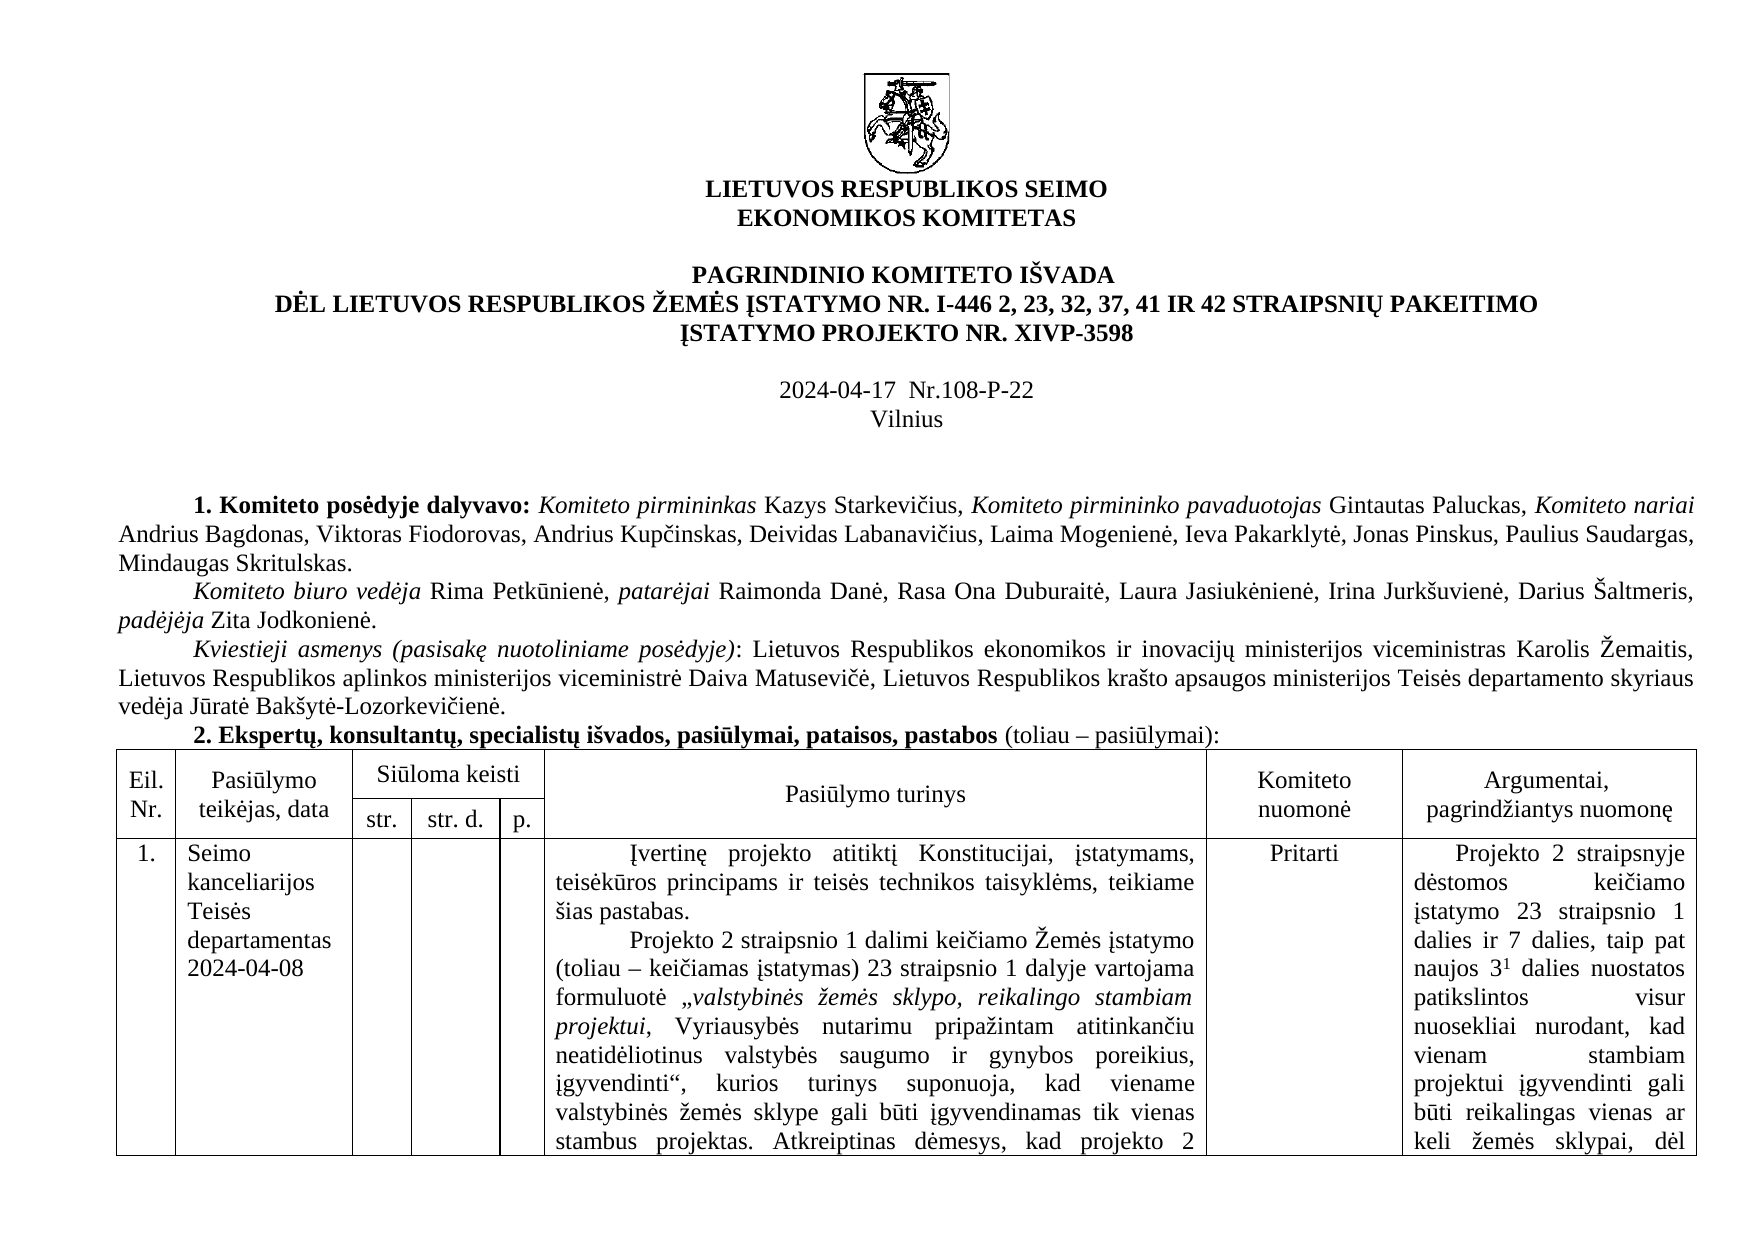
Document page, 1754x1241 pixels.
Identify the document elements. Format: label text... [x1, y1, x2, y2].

subtitle 2. Ekspertų, konsultantų, specialistų išvados, pasiūlymai, pataisos, pastabos (toliau – pasiūlymai): [118, 720, 1695, 749]
text Vilnius [118, 404, 1695, 433]
table_cell Pritarti [1207, 839, 1402, 1155]
table_cell Įvertinę projekto atitiktį Konstitucijai, įstatymams, teisėkūros principams ir teisės technikos taisyklėms, teikiame šias pastabas. Projekto 2 straipsnio 1 dalimi keičiamo Žemės įstatymo (toliau – keičiamas įstatymas) 23 straipsnio 1 dalyje vartojama formuluotė „valstybinės žemės sklypo, reikalingo stambiam projektui, Vyriausybės nutarimu pripažintam atitinkančiu neatidėliotinus valstybės saugumo ir gynybos poreikius, įgyvendinti“, kurios turinys suponuoja, kad viename valstybinės žemės sklype gali būti įgyvendinamas tik vienas stambus projektas. Atkreiptinas dėmesys, kad projekto 2 [545, 839, 1206, 1155]
table_cell str. d. [412, 799, 499, 837]
text LIETUVOS RESPUBLIKOS SEIMO [118, 174, 1695, 203]
table_cell p. [501, 799, 544, 837]
text ekonomikos komitetas [118, 203, 1695, 231]
subtitle įstatymo projektO nr. xivp-3598 [118, 318, 1695, 346]
table_cell [353, 839, 411, 1155]
table_cell Seimo kanceliarijos Teisės departamentas 2024-04-08 [176, 839, 352, 1155]
table_cell [412, 839, 499, 1155]
table_header Siūloma keisti [353, 750, 544, 798]
text 1. Komiteto posėdyje dalyvavo: Komiteto pirmininkas Kazys Starkevičius, Komiteto pirmininko pavaduotojas Gintautas Paluckas, Komiteto nariai Andrius Bagdonas, Viktoras Fiodorovas, Andrius Kupčinskas, Deividas Labanavičius, Laima Mogenienė, Ieva Pakarklytė, Jonas Pinskus, Paulius Saudargas, Mindaugas Skritulskas. [118, 490, 1695, 576]
table_header Argumentai, pagrindžiantys nuomonę [1403, 750, 1696, 837]
subtitle PAGRINDINIO KOMITETO IŠVADA [118, 260, 1695, 289]
table_cell Projekto 2 straipsnyje dėstomos keičiamo įstatymo 23 straipsnio 1 dalies ir 7 dalies, taip pat naujos 31 dalies nuostatos patikslintos visur nuosekliai nurodant, kad vienam stambiam projektui įgyvendinti gali būti reikalingas vienas ar keli žemės sklypai, dėl [1403, 839, 1696, 1155]
table_header Pasiūlymo turinys [545, 750, 1206, 837]
subtitle DĖL LIETUVOS RESPUBLIKOS ŽEMĖS ĮSTATYMO NR. I-446 2, 23, 32, 37, 41 IR 42 STRAIPSNIŲ PAKEITIMO [118, 289, 1695, 318]
text Komiteto biuro vedėja Rima Petkūnienė, patarėjai Raimonda Danė, Rasa Ona Duburaitė, Laura Jasiukėnienė, Irina Jurkšuvienė, Darius Šaltmeris, padėjėja Zita Jodkonienė. [118, 576, 1695, 634]
text 2024-04-17 Nr.108-P-22 [118, 375, 1695, 404]
text Kviestieji asmenys (pasisakę nuotoliniame posėdyje): Lietuvos Respublikos ekonomikos ir inovacijų ministerijos viceministras Karolis Žemaitis, Lietuvos Respublikos aplinkos ministerijos viceministrė Daiva Matusevičė, Lietuvos Respublikos krašto apsaugos ministerijos Teisės departamento skyriaus vedėja Jūratė Bakšytė-Lozorkevičienė. [118, 634, 1695, 720]
table_header Pasiūlymo teikėjas, data [176, 750, 352, 837]
table_header Komiteto nuomonė [1207, 750, 1402, 837]
table_cell 1. [117, 839, 175, 1155]
table_cell str. [353, 799, 411, 837]
table_header Eil. Nr. [117, 750, 175, 837]
table_cell [501, 839, 544, 1155]
